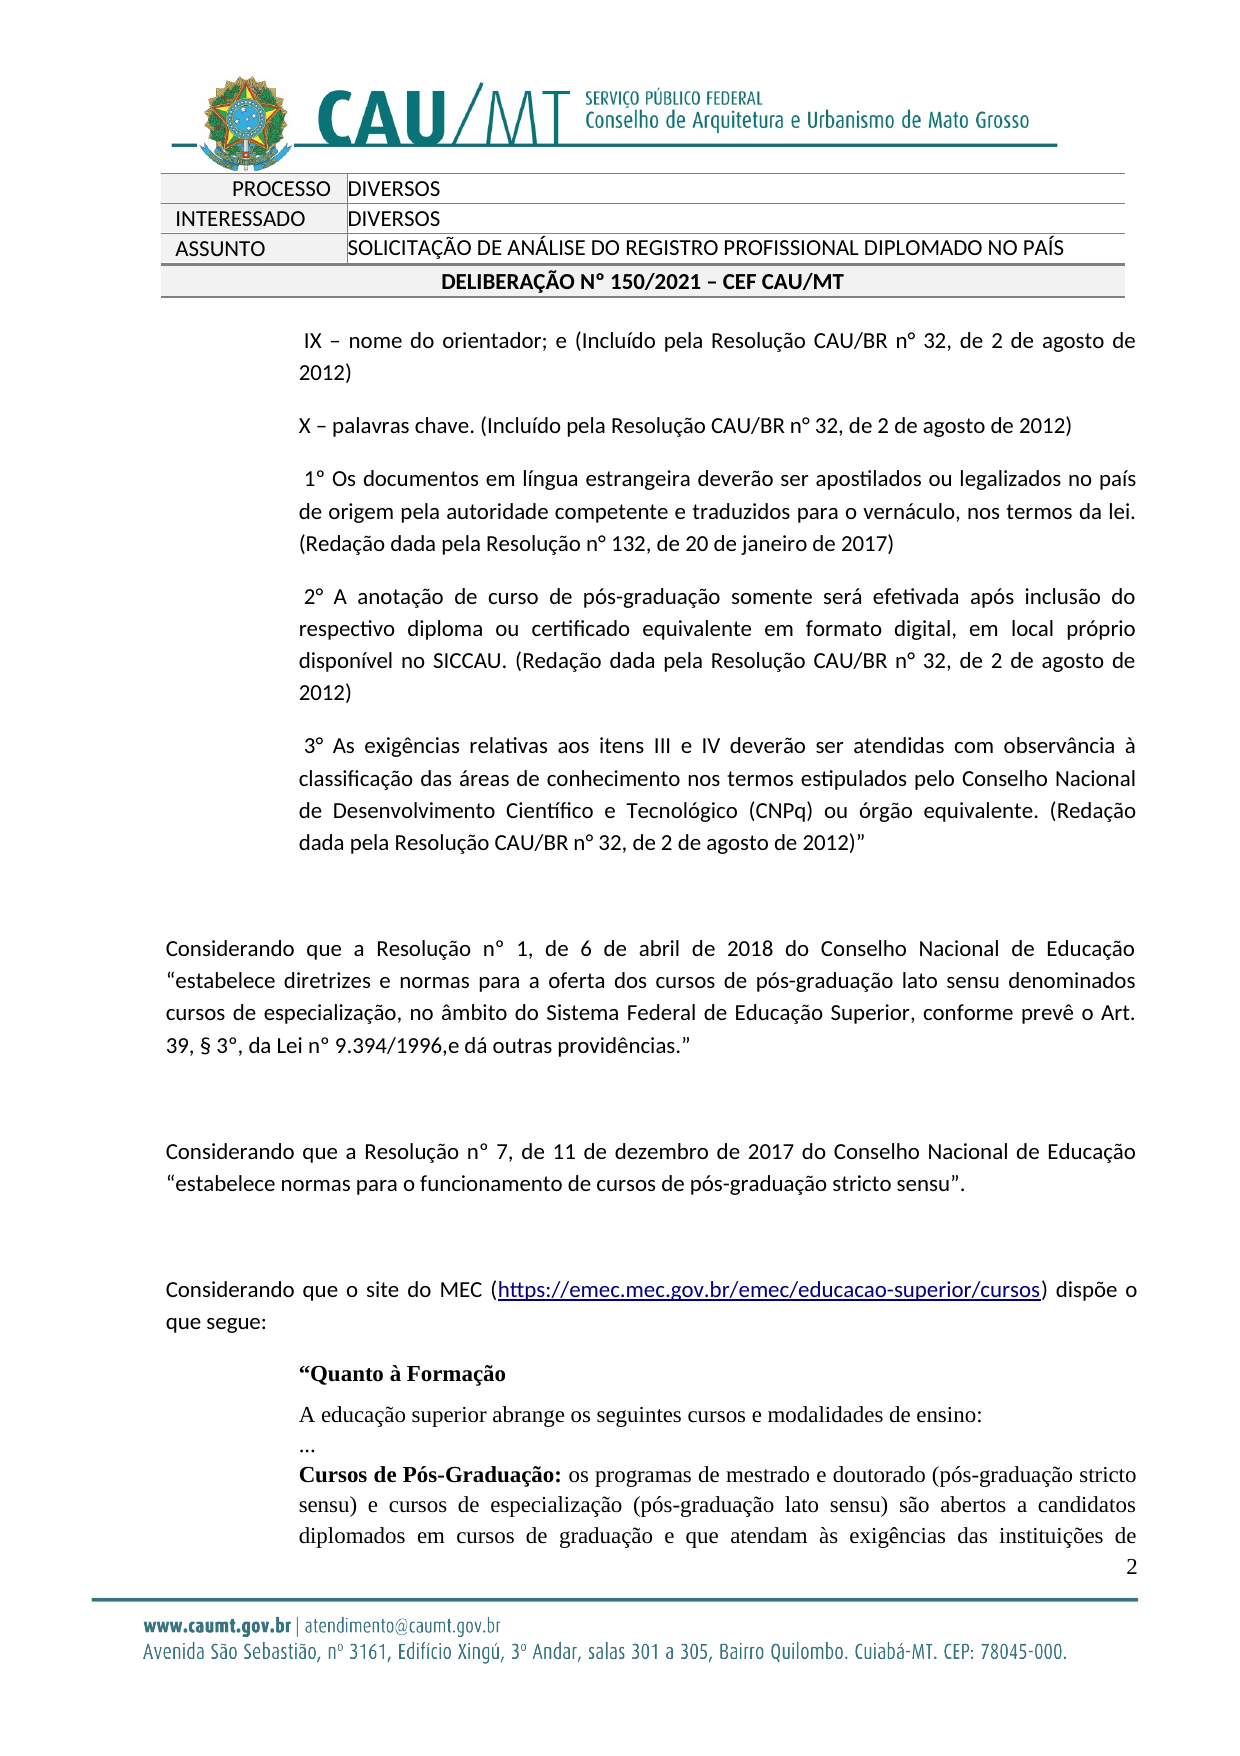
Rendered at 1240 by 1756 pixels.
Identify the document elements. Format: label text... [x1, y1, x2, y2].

text 2° A anotação de curso de pós-graduação somente será efetivada após inclusão do respectivo diploma ou certificado equivalente em formato digital, em local próprio disponível no SICCAU. (Redação dada pela Resolução CAU/BR n° 32, de 2 de agosto de 2012) [298, 582, 1137, 707]
text 1º Os documentos em língua estrangeira deverão ser apostilados ou legalizados no país de origem pela autoridade competente e traduzidos para o vernáculo, nos termos da lei. (Redação dada pela Resolução n° 132, de 20 de janeiro de 2017) [298, 464, 1137, 557]
text ... [298, 1431, 1137, 1457]
text X – palavras chave. (Incluído pela Resolução CAU/BR n° 32, de 2 de agosto de 2012) [298, 412, 1137, 439]
text Considerando que a Resolução nº 7, de 11 de dezembro de 2017 do Conselho Nacional de Educação “estabelece normas para o funcionamento de cursos de pós-graduação stricto sensu”. [166, 1137, 1137, 1197]
text Cursos de Pós-Graduação: os programas de mestrado e doutorado (pós-graduação stricto sensu) e cursos de especialização (pós-graduação lato sensu) são abertos a candidatos diplomados em cursos de graduação e que atendam às exigências das instituições de [298, 1461, 1137, 1548]
text IX – nome do orientador; e (Incluído pela Resolução CAU/BR n° 32, de 2 de agosto de 2012) [298, 326, 1137, 387]
text Considerando que a Resolução nº 1, de 6 de abril de 2018 do Conselho Nacional de Educação “estabelece diretrizes e normas para a oferta dos cursos de pós-graduação lato sensu denominados cursos de especialização, no âmbito do Sistema Federal de Educação Superior, conforme prevê o Art. 39, § 3º, da Lei nº 9.394/1996,e dá outras providências.” [166, 934, 1137, 1059]
text A educação superior abrange os seguintes cursos e modalidades de ensino: [298, 1401, 1137, 1427]
text “Quanto à Formação [298, 1360, 1137, 1387]
text Considerando que o site do MEC (https://emec.mec.gov.br/emec/educacao-superior/cursos) dispõe o que segue: [166, 1275, 1137, 1335]
text 3° As exigências relativas aos itens III e IV deverão ser atendidas com observância à classificação das áreas de conhecimento nos termos estipulados pelo Conselho Nacional de Desenvolvimento Científico e Tecnológico (CNPq) ou órgão equivalente. (Redação dada pela Resolução CAU/BR n° 32, de 2 de agosto de 2012)” [298, 732, 1137, 856]
